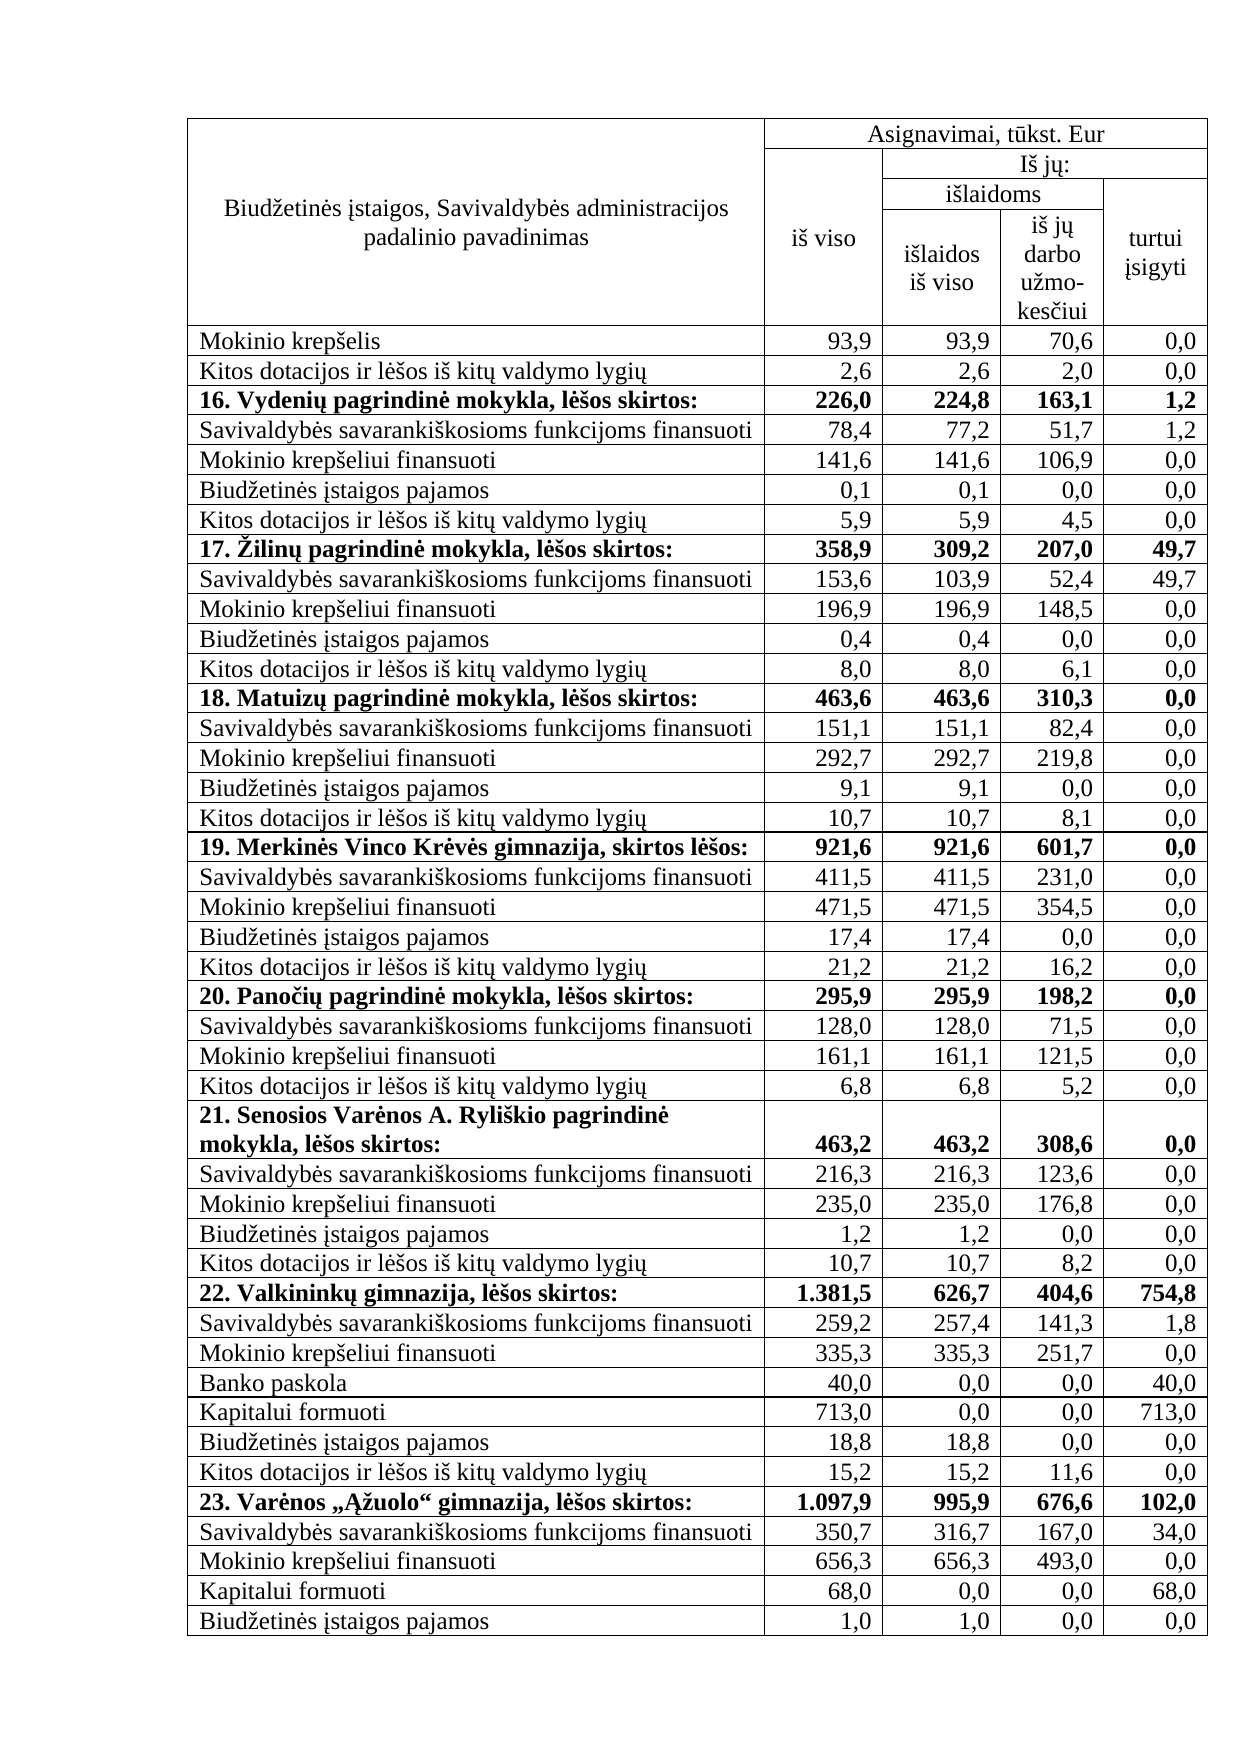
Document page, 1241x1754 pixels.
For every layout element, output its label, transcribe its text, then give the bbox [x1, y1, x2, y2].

table_cell 0,0 [1104, 1427, 1207, 1456]
table_cell išlaidos iš viso [883, 210, 1000, 325]
table_cell Kapitalui formuoti [188, 1576, 764, 1605]
table_cell 0,0 [1104, 892, 1207, 921]
table_cell 0,0 [1104, 773, 1207, 802]
table_cell 23. Varėnos „Ąžuolo“ gimnazija, lėšos skirtos: [188, 1487, 764, 1516]
table_cell 20. Panočių pagrindinė mokykla, lėšos skirtos: [188, 981, 764, 1010]
table_cell Kitos dotacijos ir lėšos iš kitų valdymo lygių [188, 1457, 764, 1486]
table_cell 335,3 [765, 1338, 882, 1367]
table_cell 106,9 [1001, 445, 1103, 474]
table_cell 463,2 [765, 1101, 882, 1158]
table_cell 0,4 [883, 624, 1000, 653]
table_cell 0,0 [1001, 1427, 1103, 1456]
table_cell Banko paskola [188, 1368, 764, 1396]
table_cell 354,5 [1001, 892, 1103, 921]
table_cell 1,2 [883, 1219, 1000, 1247]
table_cell 52,4 [1001, 564, 1103, 593]
table_cell Kitos dotacijos ir lėšos iš kitų valdymo lygių [188, 803, 764, 831]
table_cell 463,6 [765, 684, 882, 712]
table_cell 70,6 [1001, 326, 1103, 355]
table_cell 103,9 [883, 564, 1000, 593]
table_cell 0,0 [1104, 1189, 1207, 1218]
table_cell Mokinio krepšeliui finansuoti [188, 594, 764, 623]
table_cell Mokinio krepšeliui finansuoti [188, 892, 764, 921]
table_cell 1,0 [883, 1606, 1000, 1635]
table_cell 21. Senosios Varėnos A. Ryliškio pagrindinė mokykla, lėšos skirtos: [188, 1101, 764, 1158]
table_cell 0,0 [1104, 922, 1207, 951]
table_cell 0,0 [1104, 803, 1207, 831]
table_cell 2,6 [883, 356, 1000, 384]
table_cell 1,2 [1104, 415, 1207, 444]
table_cell 0,0 [1104, 1219, 1207, 1247]
table_cell Biudžetinės įstaigos pajamos [188, 922, 764, 951]
table_header Asignavimai, tūkst. Eur [765, 119, 1207, 148]
table_cell 0,0 [1104, 1101, 1207, 1158]
table_cell 34,0 [1104, 1517, 1207, 1545]
table_cell 10,7 [765, 1249, 882, 1277]
table_cell 0,0 [1104, 1546, 1207, 1575]
table_cell 16,2 [1001, 952, 1103, 980]
table_cell 153,6 [765, 564, 882, 593]
table_cell 0,0 [1001, 1368, 1103, 1396]
table_cell 151,1 [883, 713, 1000, 742]
table_cell Kitos dotacijos ir lėšos iš kitų valdymo lygių [188, 654, 764, 682]
table_cell 350,7 [765, 1517, 882, 1545]
table_cell 676,6 [1001, 1487, 1103, 1516]
table_cell Savivaldybės savarankiškosioms funkcijoms finansuoti [188, 862, 764, 891]
table_cell 656,3 [765, 1546, 882, 1575]
table_cell 471,5 [883, 892, 1000, 921]
table_cell 0,0 [1104, 326, 1207, 355]
table_cell 207,0 [1001, 535, 1103, 563]
table_cell 1.097,9 [765, 1487, 882, 1516]
table_cell 121,5 [1001, 1041, 1103, 1070]
table_cell 235,0 [883, 1189, 1000, 1218]
table_cell 219,8 [1001, 743, 1103, 772]
table_cell 4,5 [1001, 505, 1103, 533]
table_cell 995,9 [883, 1487, 1000, 1516]
table_cell 161,1 [765, 1041, 882, 1070]
table_cell 10,7 [883, 803, 1000, 831]
table_cell 0,0 [1104, 475, 1207, 504]
table_cell 0,0 [1104, 505, 1207, 533]
table_cell 1,2 [1104, 386, 1207, 414]
table_cell 251,7 [1001, 1338, 1103, 1367]
table_cell 1,8 [1104, 1308, 1207, 1337]
table_cell 0,0 [1001, 922, 1103, 951]
table_cell Savivaldybės savarankiškosioms funkcijoms finansuoti [188, 1159, 764, 1188]
table_cell 141,6 [883, 445, 1000, 474]
table_cell 68,0 [1104, 1576, 1207, 1605]
table_cell Biudžetinės įstaigos pajamos [188, 1219, 764, 1247]
table_cell 0,0 [1104, 684, 1207, 712]
table_cell 196,9 [765, 594, 882, 623]
table_cell 128,0 [883, 1011, 1000, 1040]
table_cell 71,5 [1001, 1011, 1103, 1040]
table_cell Mokinio krepšeliui finansuoti [188, 1338, 764, 1367]
table_cell 0,0 [1104, 1011, 1207, 1040]
table_cell 0,0 [1001, 1219, 1103, 1247]
table_cell 0,0 [1104, 1041, 1207, 1070]
table_cell 9,1 [883, 773, 1000, 802]
table_cell 22. Valkininkų gimnazija, lėšos skirtos: [188, 1278, 764, 1307]
table_cell 77,2 [883, 415, 1000, 444]
table_cell 8,1 [1001, 803, 1103, 831]
table_cell 224,8 [883, 386, 1000, 414]
table_cell 292,7 [765, 743, 882, 772]
table_cell 148,5 [1001, 594, 1103, 623]
table_cell 0,0 [883, 1576, 1000, 1605]
table_cell 176,8 [1001, 1189, 1103, 1218]
table_cell 5,9 [765, 505, 882, 533]
table_cell 921,6 [883, 833, 1000, 861]
table_cell 18,8 [883, 1427, 1000, 1456]
table_cell 713,0 [1104, 1398, 1207, 1426]
table_cell 713,0 [765, 1398, 882, 1426]
table_cell 0,0 [1104, 594, 1207, 623]
table_cell 5,9 [883, 505, 1000, 533]
table_cell 235,0 [765, 1189, 882, 1218]
table_cell 0,0 [1104, 833, 1207, 861]
table_cell 0,4 [765, 624, 882, 653]
table_cell 0,0 [883, 1398, 1000, 1426]
table_cell 0,0 [1001, 1398, 1103, 1426]
table_cell 411,5 [883, 862, 1000, 891]
table_cell 6,8 [765, 1071, 882, 1099]
table_cell 0,0 [1104, 445, 1207, 474]
table_cell 2,0 [1001, 356, 1103, 384]
table_cell 656,3 [883, 1546, 1000, 1575]
table_cell Biudžetinės įstaigos pajamos [188, 1606, 764, 1635]
table_cell 5,2 [1001, 1071, 1103, 1099]
table_cell 16. Vydenių pagrindinė mokykla, lėšos skirtos: [188, 386, 764, 414]
table_cell 0,0 [1104, 952, 1207, 980]
table_cell 141,3 [1001, 1308, 1103, 1337]
table_cell Biudžetinės įstaigos pajamos [188, 773, 764, 802]
table_cell Kitos dotacijos ir lėšos iš kitų valdymo lygių [188, 952, 764, 980]
table_cell 10,7 [883, 1249, 1000, 1277]
table_cell 11,6 [1001, 1457, 1103, 1486]
table_cell 226,0 [765, 386, 882, 414]
table_cell 21,2 [883, 952, 1000, 980]
table_cell Kitos dotacijos ir lėšos iš kitų valdymo lygių [188, 1071, 764, 1099]
table_cell 0,0 [1104, 1071, 1207, 1099]
table_cell 68,0 [765, 1576, 882, 1605]
table_cell Biudžetinės įstaigos pajamos [188, 475, 764, 504]
table_cell išlaidoms [883, 179, 1103, 209]
table_cell 10,7 [765, 803, 882, 831]
table_cell 151,1 [765, 713, 882, 742]
table_cell 8,0 [883, 654, 1000, 682]
table_cell Biudžetinės įstaigos pajamos [188, 1427, 764, 1456]
table_cell 6,8 [883, 1071, 1000, 1099]
table_cell 15,2 [765, 1457, 882, 1486]
table_cell 123,6 [1001, 1159, 1103, 1188]
table_cell Mokinio krepšeliui finansuoti [188, 743, 764, 772]
table_cell Savivaldybės savarankiškosioms funkcijoms finansuoti [188, 1308, 764, 1337]
table_cell 295,9 [765, 981, 882, 1010]
table_cell 463,6 [883, 684, 1000, 712]
table_cell 493,0 [1001, 1546, 1103, 1575]
table_cell 310,3 [1001, 684, 1103, 712]
table_cell 0,0 [1104, 1249, 1207, 1277]
table_cell 0,0 [1104, 981, 1207, 1010]
table_cell Kitos dotacijos ir lėšos iš kitų valdymo lygių [188, 505, 764, 533]
table_cell 19. Merkinės Vinco Krėvės gimnazija, skirtos lėšos: [188, 833, 764, 861]
table_cell 257,4 [883, 1308, 1000, 1337]
table_cell 0,0 [1104, 356, 1207, 384]
table_cell Kitos dotacijos ir lėšos iš kitų valdymo lygių [188, 1249, 764, 1277]
table_cell 78,4 [765, 415, 882, 444]
table_cell 295,9 [883, 981, 1000, 1010]
table_cell 49,7 [1104, 564, 1207, 593]
table_cell 17,4 [765, 922, 882, 951]
table_cell Kitos dotacijos ir lėšos iš kitų valdymo lygių [188, 356, 764, 384]
table_cell Mokinio krepšeliui finansuoti [188, 1189, 764, 1218]
table_cell 1,2 [765, 1219, 882, 1247]
table_cell 0,0 [1104, 654, 1207, 682]
table_cell 18. Matuizų pagrindinė mokykla, lėšos skirtos: [188, 684, 764, 712]
table_cell 0,0 [1001, 624, 1103, 653]
table_cell 0,1 [765, 475, 882, 504]
table_cell 0,0 [1104, 862, 1207, 891]
table_cell 21,2 [765, 952, 882, 980]
table_cell 0,0 [1104, 743, 1207, 772]
table_cell 754,8 [1104, 1278, 1207, 1307]
table_cell 49,7 [1104, 535, 1207, 563]
table_cell 0,0 [1104, 1457, 1207, 1486]
table_cell 0,0 [1104, 624, 1207, 653]
table_cell 0,0 [883, 1368, 1000, 1396]
table_cell 8,0 [765, 654, 882, 682]
table_cell Savivaldybės savarankiškosioms funkcijoms finansuoti [188, 713, 764, 742]
table_cell 1.381,5 [765, 1278, 882, 1307]
table_cell 404,6 [1001, 1278, 1103, 1307]
table_cell 17. Žilinų pagrindinė mokykla, lėšos skirtos: [188, 535, 764, 563]
table_cell 18,8 [765, 1427, 882, 1456]
table_cell Iš jų: [883, 149, 1207, 178]
table_cell 0,0 [1104, 1606, 1207, 1635]
table_cell 167,0 [1001, 1517, 1103, 1545]
table_cell 411,5 [765, 862, 882, 891]
table_cell 40,0 [765, 1368, 882, 1396]
table_cell 1,0 [765, 1606, 882, 1635]
table_cell 216,3 [883, 1159, 1000, 1188]
table_cell Mokinio krepšelis [188, 326, 764, 355]
table_cell 0,0 [1001, 1606, 1103, 1635]
table_cell 141,6 [765, 445, 882, 474]
table_cell 2,6 [765, 356, 882, 384]
table_cell Kapitalui formuoti [188, 1398, 764, 1426]
table_cell iš viso [765, 149, 882, 325]
table_cell Mokinio krepšeliui finansuoti [188, 445, 764, 474]
table_cell 0,0 [1001, 773, 1103, 802]
table_cell turtui įsigyti [1104, 179, 1207, 325]
table_cell 8,2 [1001, 1249, 1103, 1277]
table_cell 316,7 [883, 1517, 1000, 1545]
table_cell 626,7 [883, 1278, 1000, 1307]
table_cell Savivaldybės savarankiškosioms funkcijoms finansuoti [188, 1011, 764, 1040]
table_cell 196,9 [883, 594, 1000, 623]
table_cell 82,4 [1001, 713, 1103, 742]
table_cell Biudžetinės įstaigos pajamos [188, 624, 764, 653]
table_cell Mokinio krepšeliui finansuoti [188, 1041, 764, 1070]
table_cell 259,2 [765, 1308, 882, 1337]
table_cell 93,9 [765, 326, 882, 355]
table_cell 163,1 [1001, 386, 1103, 414]
table_cell 15,2 [883, 1457, 1000, 1486]
table_cell Savivaldybės savarankiškosioms funkcijoms finansuoti [188, 564, 764, 593]
table_cell Savivaldybės savarankiškosioms funkcijoms finansuoti [188, 415, 764, 444]
table_cell 17,4 [883, 922, 1000, 951]
table_cell 40,0 [1104, 1368, 1207, 1396]
table_cell 309,2 [883, 535, 1000, 563]
table_cell 601,7 [1001, 833, 1103, 861]
table_cell 0,0 [1001, 1576, 1103, 1605]
table_cell 102,0 [1104, 1487, 1207, 1516]
table_cell Mokinio krepšeliui finansuoti [188, 1546, 764, 1575]
table_cell Savivaldybės savarankiškosioms funkcijoms finansuoti [188, 1517, 764, 1545]
table_cell 358,9 [765, 535, 882, 563]
table_cell 0,1 [883, 475, 1000, 504]
table_cell 463,2 [883, 1101, 1000, 1158]
table_header Biudžetinės įstaigos, Savivaldybės administracijos padalinio pavadinimas [188, 119, 764, 325]
table_cell 93,9 [883, 326, 1000, 355]
table_cell 0,0 [1104, 1338, 1207, 1367]
table_cell 292,7 [883, 743, 1000, 772]
table_cell 231,0 [1001, 862, 1103, 891]
table_cell 128,0 [765, 1011, 882, 1040]
table_cell 51,7 [1001, 415, 1103, 444]
table_cell 161,1 [883, 1041, 1000, 1070]
table_cell iš jų darbo užmo-kesčiui [1001, 210, 1103, 325]
table_cell 335,3 [883, 1338, 1000, 1367]
table_cell 0,0 [1001, 475, 1103, 504]
table_cell 308,6 [1001, 1101, 1103, 1158]
table_cell 9,1 [765, 773, 882, 802]
table_cell 471,5 [765, 892, 882, 921]
table_cell 0,0 [1104, 1159, 1207, 1188]
table_cell 0,0 [1104, 713, 1207, 742]
table_cell 6,1 [1001, 654, 1103, 682]
table_cell 216,3 [765, 1159, 882, 1188]
table_cell 921,6 [765, 833, 882, 861]
table_cell 198,2 [1001, 981, 1103, 1010]
